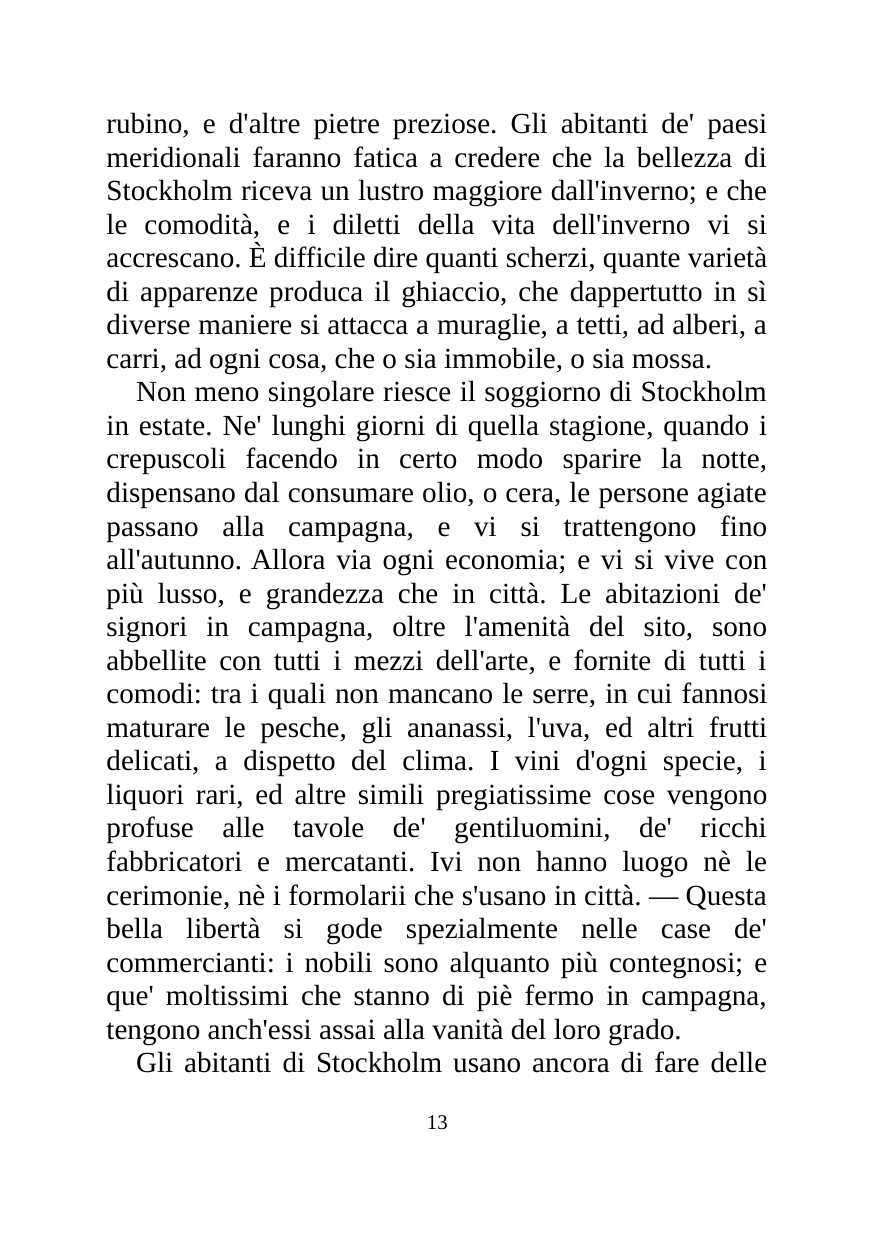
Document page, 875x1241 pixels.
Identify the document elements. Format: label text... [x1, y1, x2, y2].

text Gli abitanti di Stockholm usano ancora di fare delle [106, 1045, 768, 1079]
text Non meno singolare riesce il soggiorno di Stockholm in estate. Ne' lunghi giorni di quella stagione, quando i crepuscoli facendo in certo modo sparire la notte, dispensano dal consumare olio, o cera, le persone agiate passano alla campagna, e vi si trattengono fino all'autunno. Allora via ogni economia; e vi si vive con più lusso, e grandezza che in città. Le abitazioni de' signori in campagna, oltre l'amenità del sito, sono abbellite con tutti i mezzi dell'arte, e fornite di tutti i comodi: tra i quali non mancano le serre, in cui fannosi maturare le pesche, gli ananassi, l'uva, ed altri frutti delicati, a dispetto del clima. I vini d'ogni specie, i liquori rari, ed altre simili pregiatissime cose vengono profuse alle tavole de' gentiluomini, de' ricchi fabbricatori e mercatanti. Ivi non hanno luogo nè le cerimonie, nè i formolarii che s'usano in città. — Questa bella libertà si gode spezialmente nelle case de' commercianti: i nobili sono alquanto più contegnosi; e que' moltissimi che stanno di piè fermo in campagna, tengono anch'essi assai alla vanità del loro grado. [106, 374, 768, 1045]
text rubino, e d'altre pietre preziose. Gli abitanti de' paesi meridionali faranno fatica a credere che la bellezza di Stockholm riceva un lustro maggiore dall'inverno; e che le comodità, e i diletti della vita dell'inverno vi si accrescano. È difficile dire quanti scherzi, quante varietà di apparenze produca il ghiaccio, che dappertutto in sì diverse maniere si attacca a muraglie, a tetti, ad alberi, a carri, ad ogni cosa, che o sia immobile, o sia mossa. [106, 106, 768, 374]
